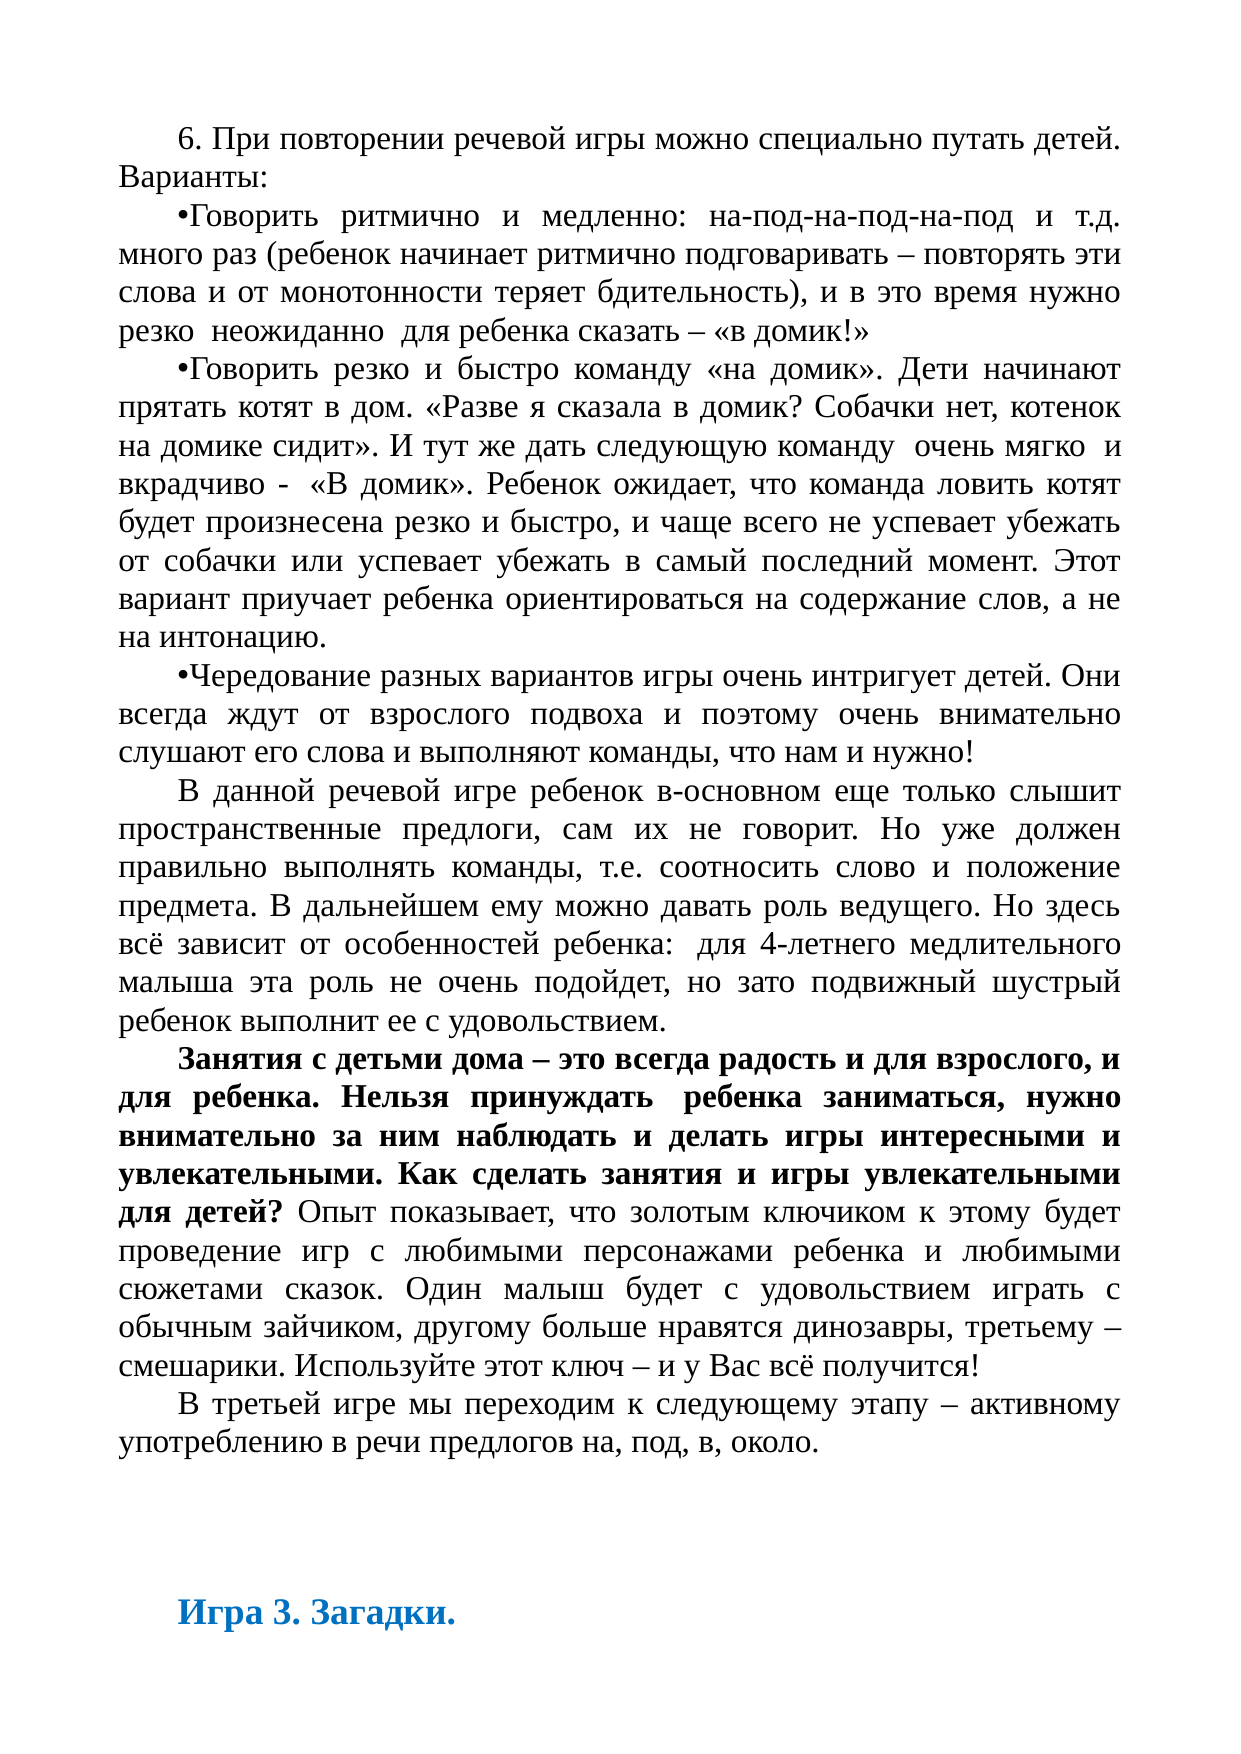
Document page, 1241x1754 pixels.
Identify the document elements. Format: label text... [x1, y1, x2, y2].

text Игра 3. Загадки. [118, 1589, 1122, 1632]
text В третьей игре мы переходим к следующему этапу – активному употреблению в речи предлогов на, под, в, около. [118, 1383, 1122, 1460]
text Занятия с детьми дома – это всегда радость и для взрослого, и для ребенка. Нельзя принуждать ребенка заниматься, нужно внимательно за ним наблюдать и делать игры интересными и увлекательными. Как сделать занятия и игры увлекательными для детей? Опыт показывает, что золотым ключиком к этому будет проведение игр с любимыми персонажами ребенка и любимыми сюжетами сказок. Один малыш будет с удовольствием играть с обычным зайчиком, другому больше нравятся динозавры, третьему – смешарики. Используйте этот ключ – и у Вас всё получится! [118, 1038, 1122, 1383]
text 6. При повторении речевой игры можно специально путать детей. Варианты: [118, 118, 1122, 195]
list Говорить резко и быстро команду «на домик». Дети начинают прятать котят в дом. «Разве я сказала в домик? Собачки нет, котенок на домике сидит». И тут же дать следующую команду очень мягко и вкрадчиво - «В домик». Ребенок ожидает, что команда ловить котят будет произнесена резко и быстро, и чаще всего не успевает убежать от собачки или успевает убежать в самый последний момент. Этот вариант приучает ребенка ориентироваться на содержание слов, а не на интонацию. [118, 348, 1122, 655]
list Говорить ритмично и медленно: на-под-на-под-на-под и т.д. много раз (ребенок начинает ритмично подговаривать – повторять эти слова и от монотонности теряет бдительность), и в это время нужно резко неожиданно для ребенка сказать – «в домик!» [118, 195, 1122, 348]
text В данной речевой игре ребенок в-основном еще только слышит пространственные предлоги, сам их не говорит. Но уже должен правильно выполнять команды, т.е. соотносить слово и положение предмета. В дальнейшем ему можно давать роль ведущего. Но здесь всё зависит от особенностей ребенка: для 4-летнего медлительного малыша эта роль не очень подойдет, но зато подвижный шустрый ребенок выполнит ее с удовольствием. [118, 770, 1122, 1038]
list Чередование разных вариантов игры очень интригует детей. Они всегда ждут от взрослого подвоха и поэтому очень внимательно слушают его слова и выполняют команды, что нам и нужно! [118, 655, 1122, 770]
